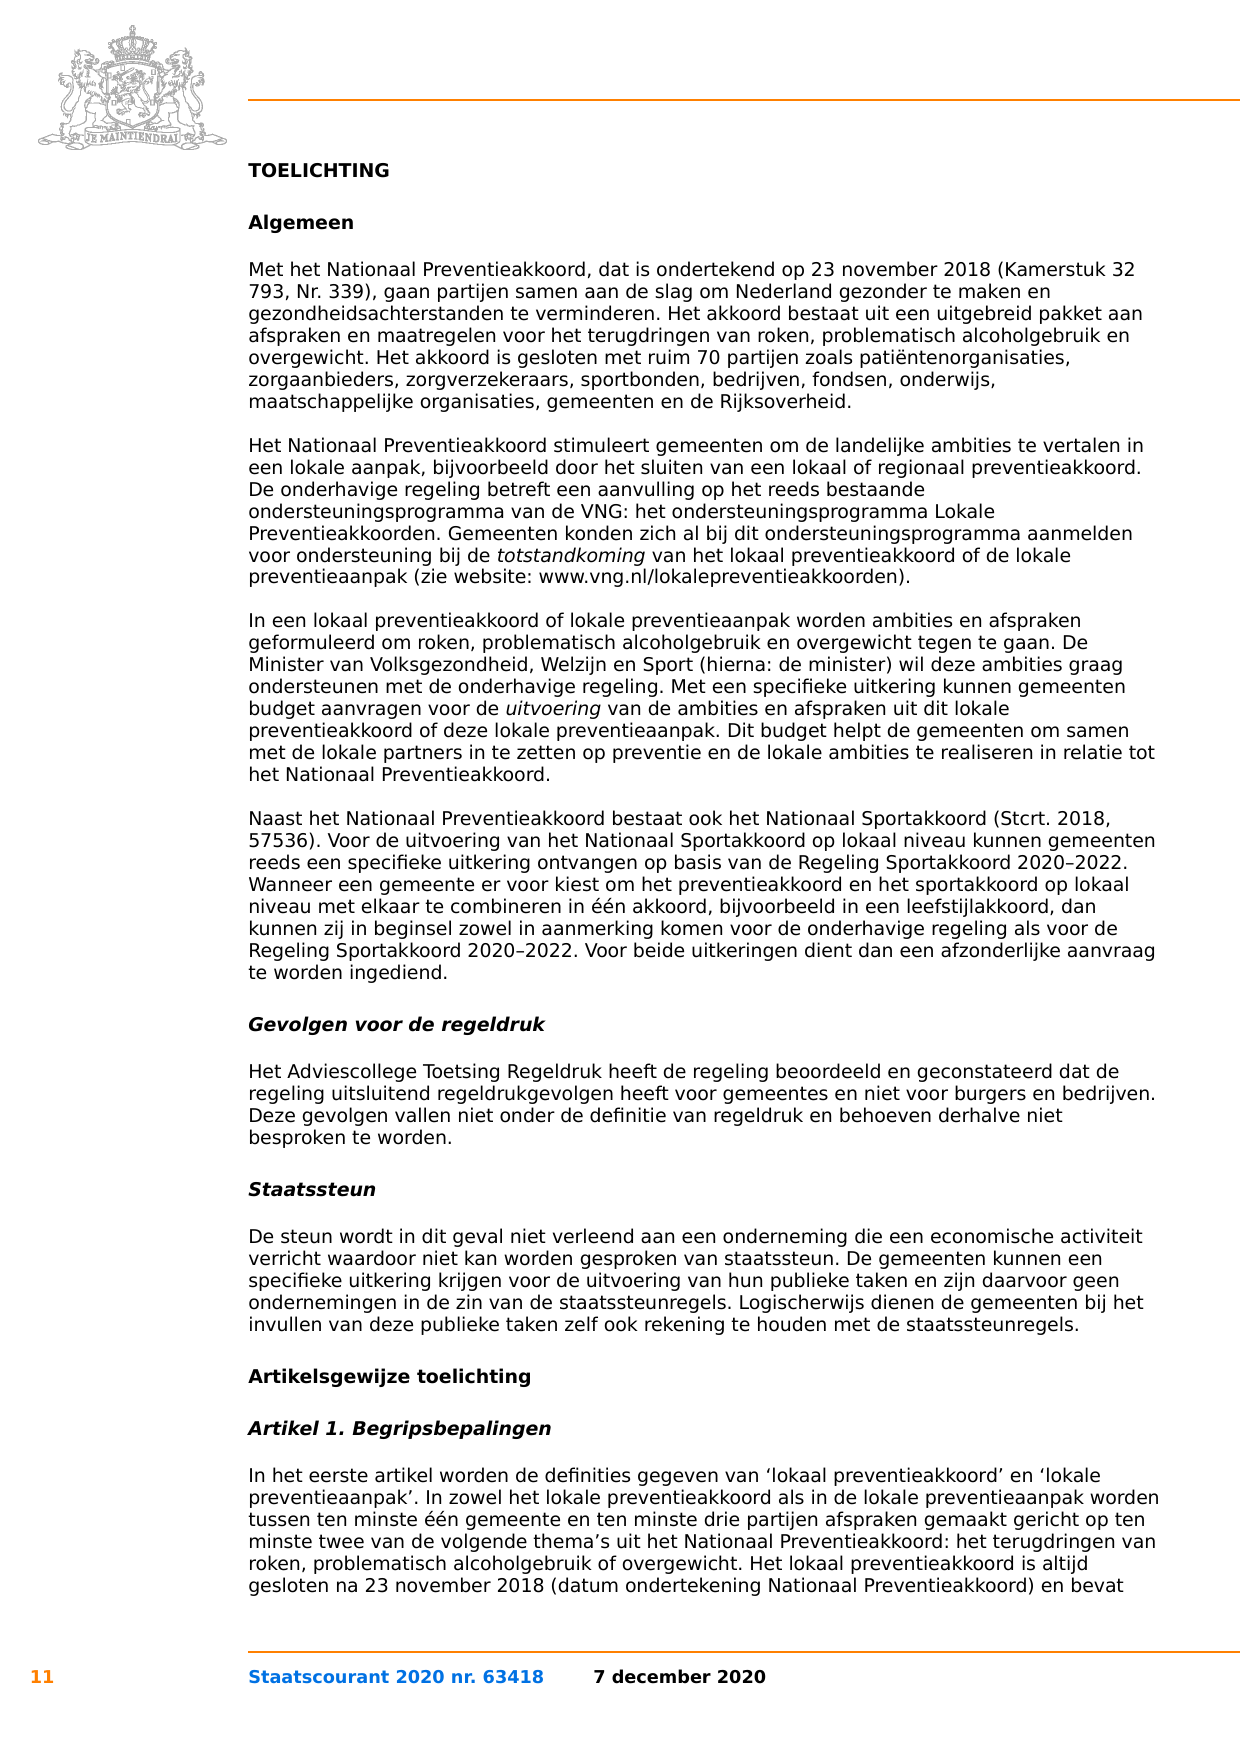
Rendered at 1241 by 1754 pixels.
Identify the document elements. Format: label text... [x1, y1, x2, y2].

text Met het Nationaal Preventieakkoord, dat is ondertekend op 23 november 2018 (Kamerstuk 32 793, Nr. 339), gaan partijen samen aan de slag om Nederland gezonder te maken en gezondheidsachterstanden te verminderen. Het akkoord bestaat uit een uitgebreid pakket aan afspraken en maatregelen voor het terugdringen van roken, problematisch alcoholgebruik en overgewicht. Het akkoord is gesloten met ruim 70 partijen zoals patiëntenorganisaties, zorgaanbieders, zorgverzekeraars, sportbonden, bedrijven, fondsen, onderwijs, maatschappelijke organisaties, gemeenten en de Rijksoverheid. [248, 259, 1163, 413]
text In het eerste artikel worden de definities gegeven van ‘lokaal preventieakkoord’ en ‘lokale preventieaanpak’. In zowel het lokale preventieakkoord als in de lokale preventieaanpak worden tussen ten minste één gemeente en ten minste drie partijen afspraken gemaakt gericht op ten minste twee van de volgende thema’s uit het Nationaal Preventieakkoord: het terugdringen van roken, problematisch alcoholgebruik of overgewicht. Het lokaal preventieakkoord is altijd gesloten na 23 november 2018 (datum ondertekening Nationaal Preventieakkoord) en bevat [248, 1464, 1163, 1596]
text Het Adviescollege Toetsing Regeldruk heeft de regeling beoordeeld en geconstateerd dat de regeling uitsluitend regeldrukgevolgen heeft voor gemeentes en niet voor burgers en bedrijven. Deze gevolgen vallen niet onder de definitie van regeldruk en behoeven derhalve niet besproken te worden. [248, 1061, 1163, 1149]
subtitle TOELICHTING [248, 160, 1163, 182]
subtitle Artikel 1. Begripsbepalingen [248, 1418, 1163, 1439]
text Naast het Nationaal Preventieakkoord bestaat ook het Nationaal Sportakkoord (Stcrt. 2018, 57536). Voor de uitvoering van het Nationaal Sportakkoord op lokaal niveau kunnen gemeenten reeds een specifieke uitkering ontvangen op basis van de Regeling Sportakkoord 2020–2022. Wanneer een gemeente er voor kiest om het preventieakkoord en het sportakkoord op lokaal niveau met elkaar te combineren in één akkoord, bijvoorbeeld in een leefstijlakkoord, dan kunnen zij in beginsel zowel in aanmerking komen voor de onderhavige regeling als voor de Regeling Sportakkoord 2020–2022. Voor beide uitkeringen dient dan een afzonderlijke aanvraag te worden ingediend. [248, 808, 1163, 984]
picture [38, 25, 227, 150]
subtitle Algemeen [248, 212, 1163, 234]
text De steun wordt in dit geval niet verleend aan een onderneming die een economische activiteit verricht waardoor niet kan worden gesproken van staatssteun. De gemeenten kunnen een specifieke uitkering krijgen voor de uitvoering van hun publieke taken en zijn daarvoor geen ondernemingen in de zin van de staatssteunregels. Logischerwijs dienen de gemeenten bij het invullen van deze publieke taken zelf ook rekening te houden met de staatssteunregels. [248, 1226, 1163, 1336]
subtitle Gevolgen voor de regeldruk [248, 1014, 1163, 1036]
subtitle Staatssteun [248, 1179, 1163, 1201]
text Het Nationaal Preventieakkoord stimuleert gemeenten om de landelijke ambities te vertalen in een lokale aanpak, bijvoorbeeld door het sluiten van een lokaal of regionaal preventieakkoord. De onderhavige regeling betreft een aanvulling op het reeds bestaande ondersteuningsprogramma van de VNG: het ondersteuningsprogramma Lokale Preventieakkoorden. Gemeenten konden zich al bij dit ondersteuningsprogramma aanmelden voor ondersteuning bij de totstandkoming van het lokaal preventieakkoord of de lokale preventieaanpak (zie website: www.vng.nl/lokalepreventieakkoorden). [248, 434, 1163, 588]
text In een lokaal preventieakkoord of lokale preventieaanpak worden ambities en afspraken geformuleerd om roken, problematisch alcoholgebruik en overgewicht tegen te gaan. De Minister van Volksgezondheid, Welzijn en Sport (hierna: de minister) wil deze ambities graag ondersteunen met de onderhavige regeling. Met een specifieke uitkering kunnen gemeenten budget aanvragen voor de uitvoering van de ambities en afspraken uit dit lokale preventieakkoord of deze lokale preventieaanpak. Dit budget helpt de gemeenten om samen met de lokale partners in te zetten op preventie en de lokale ambities te realiseren in relatie tot het Nationaal Preventieakkoord. [248, 610, 1163, 786]
subtitle Artikelsgewijze toelichting [248, 1366, 1163, 1388]
